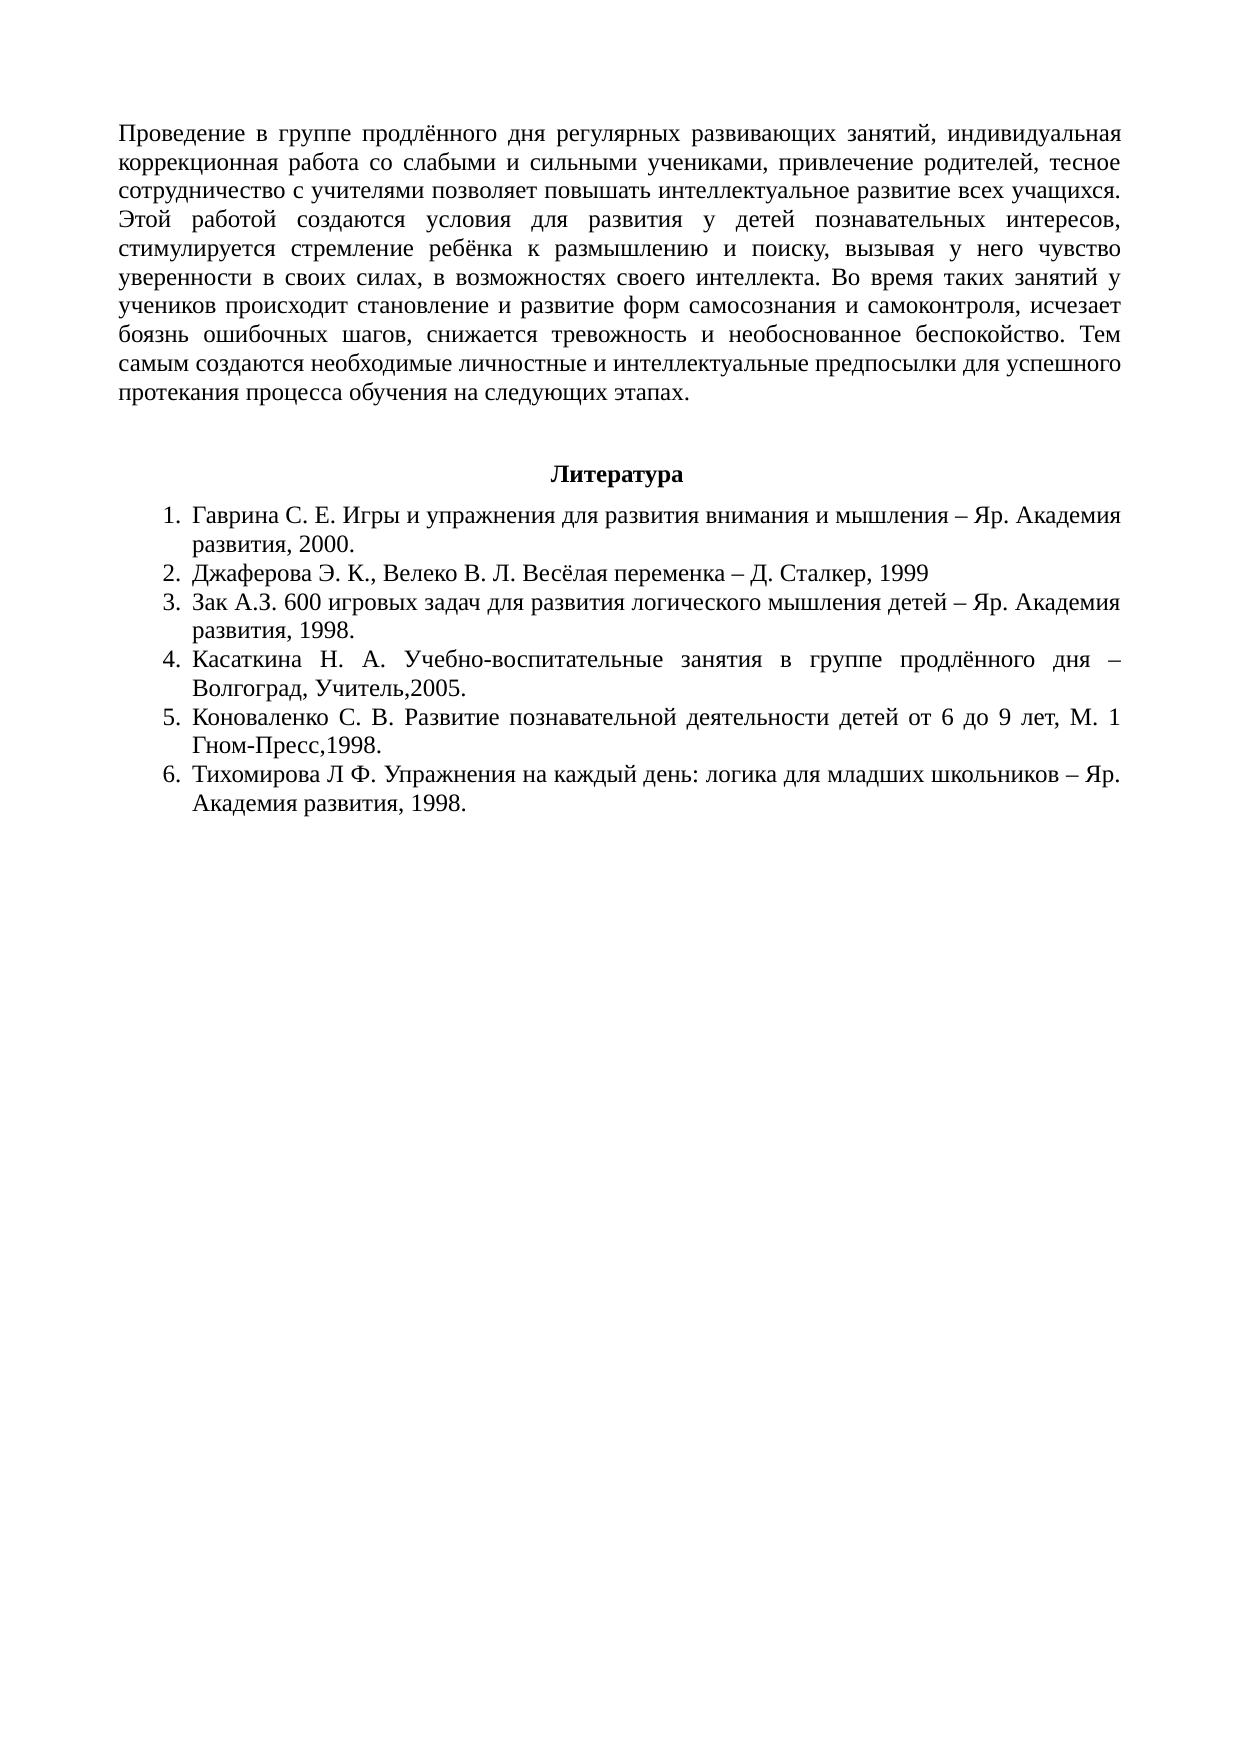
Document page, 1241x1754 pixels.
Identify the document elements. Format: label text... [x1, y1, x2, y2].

list Коноваленко С. В. Развитие познавательной деятельности детей от 6 до 9 лет, М. 1 Гном-Пресс,1998. [162, 702, 1122, 759]
list Зак А.З. 600 игровых задач для развития логического мышления детей – Яр. Академия развития, 1998. [162, 587, 1122, 644]
list Тихомирова Л Ф. Упражнения на каждый день: логика для младших школьников – Яр. Академия развития, 1998. [162, 759, 1122, 817]
text Литература [118, 459, 1122, 488]
text Проведение в группе продлённого дня регулярных развивающих занятий, индивидуальная коррекционная работа со слабыми и сильными учениками, привлечение родителей, тесное сотрудничество с учителями позволяет повышать интеллектуальное развитие всех учащихся. Этой работой создаются условия для развития у детей познавательных интересов, стимулируется стремление ребёнка к размышлению и поиску, вызывая у него чувство уверенности в своих силах, в возможностях своего интеллекта. Во время таких занятий у учеников происходит становление и развитие форм самосознания и самоконтроля, исчезает боязнь ошибочных шагов, снижается тревожность и необоснованное беспокойство. Тем самым создаются необходимые личностные и интеллектуальные предпосылки для успешного протекания процесса обучения на следующих этапах. [118, 118, 1122, 406]
list Касаткина Н. А. Учебно-воспитательные занятия в группе продлённого дня – Волгоград, Учитель,2005. [162, 644, 1122, 702]
table_header [118, 871, 918, 899]
list Гаврина С. Е. Игры и упражнения для развития внимания и мышления – Яр. Академия развития, 2000. [162, 501, 1122, 558]
list Джаферова Э. К., Велеко В. Л. Весёлая переменка – Д. Сталкер, 1999 [162, 558, 1122, 587]
